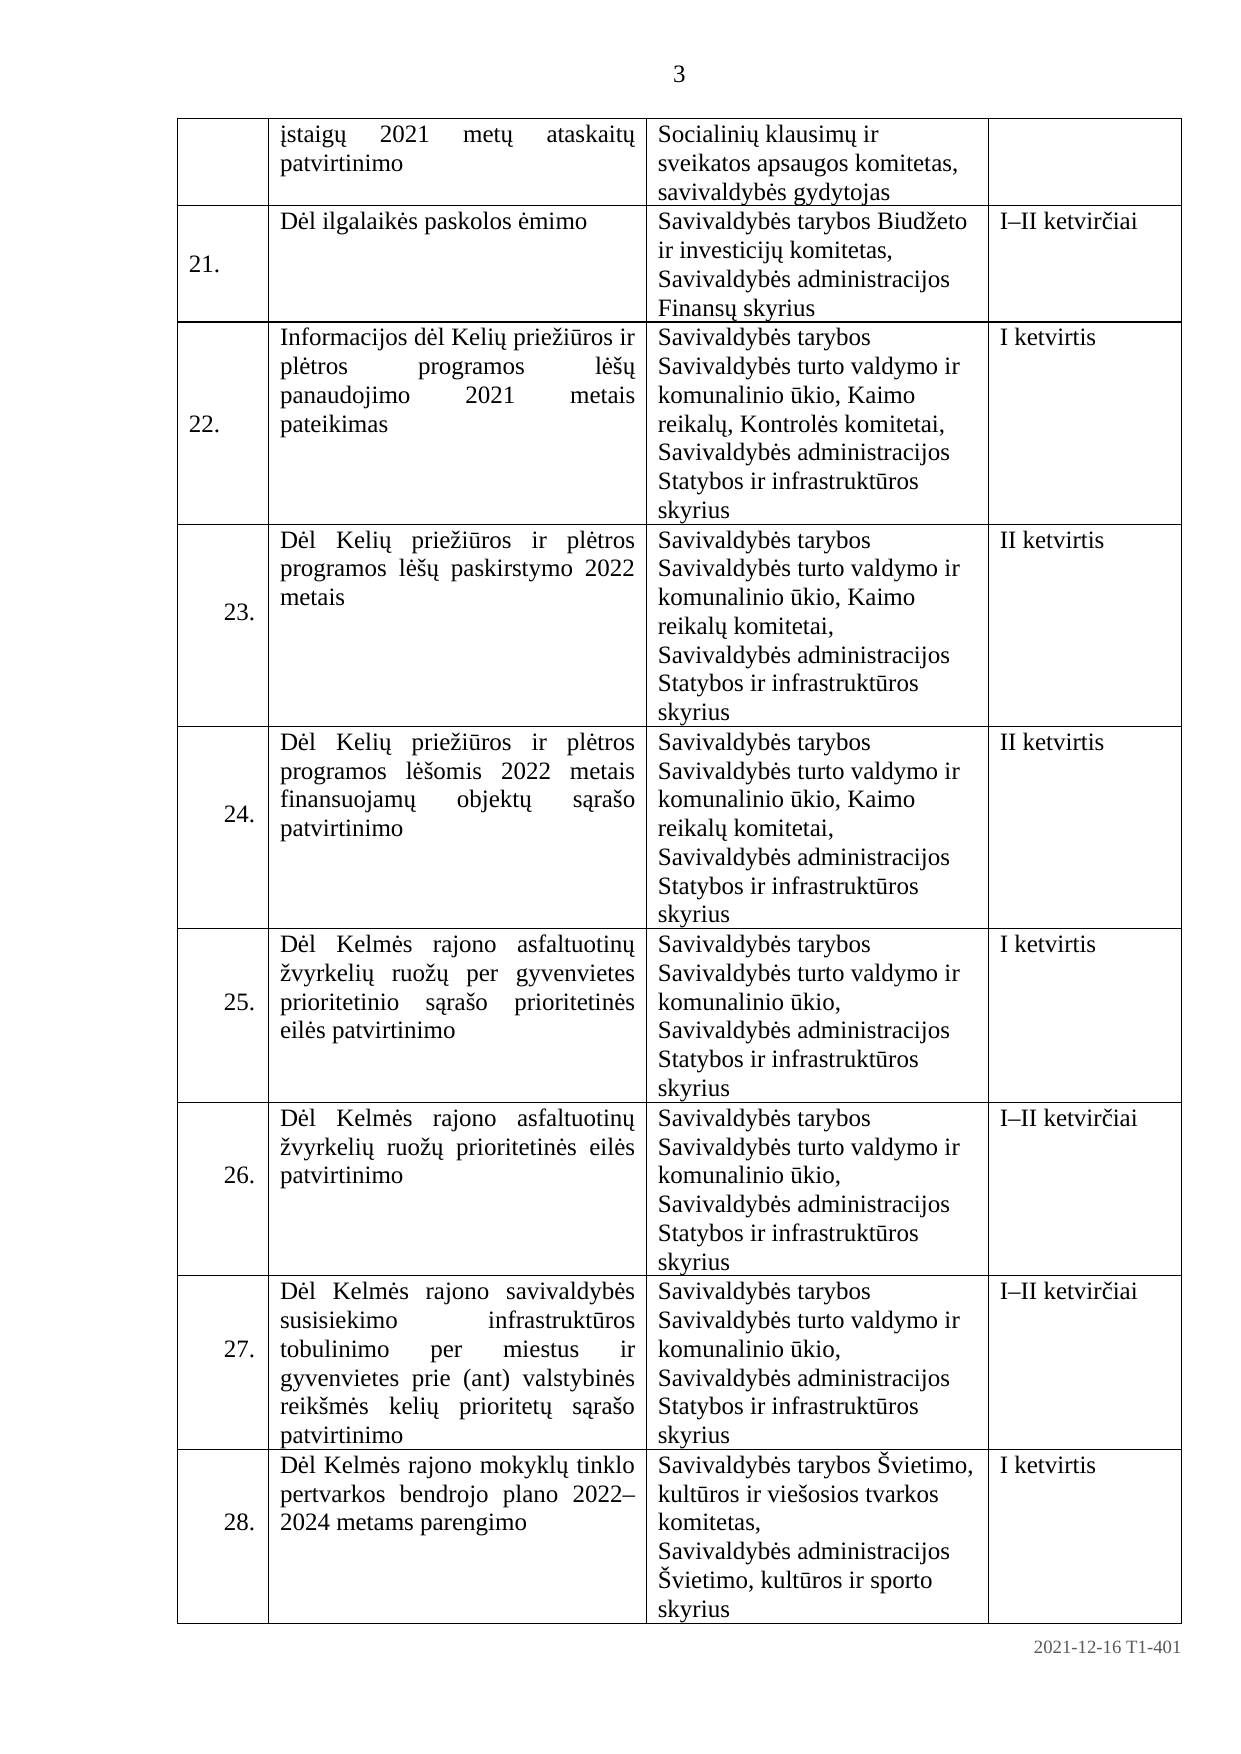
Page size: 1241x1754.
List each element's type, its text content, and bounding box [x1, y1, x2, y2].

table_cell Dėl Kelių priežiūros ir plėtros programos lėšomis 2022 metais finansuojamų objektų sąrašo patvirtinimo [269, 727, 646, 928]
table_cell Dėl Kelmės rajono savivaldybės susisiekimo infrastruktūros tobulinimo per miestus ir gyvenvietes prie (ant) valstybinės reikšmės kelių prioritetų sąrašo patvirtinimo [269, 1276, 646, 1449]
table_cell Dėl Kelių priežiūros ir plėtros programos lėšų paskirstymo 2022 metais [269, 525, 646, 726]
table_cell Dėl ilgalaikės paskolos ėmimo [269, 206, 646, 321]
table_cell [178, 1450, 268, 1622]
table_cell Informacijos dėl Kelių priežiūros ir plėtros programos lėšų panaudojimo 2021 metais pateikimas [269, 323, 646, 524]
table_cell [178, 119, 268, 205]
table_cell I–II ketvirčiai [989, 206, 1181, 321]
table_cell Savivaldybės tarybos Savivaldybės turto valdymo ir komunalinio ūkio, Kaimo reikalų komitetai, Savivaldybės administracijos Statybos ir infrastruktūros skyrius [647, 525, 988, 726]
table_cell Socialinių klausimų ir sveikatos apsaugos komitetas, savivaldybės gydytojas [647, 119, 988, 205]
table_cell Savivaldybės tarybos Savivaldybės turto valdymo ir komunalinio ūkio, Savivaldybės administracijos Statybos ir infrastruktūros skyrius [647, 1276, 988, 1449]
table_cell II ketvirtis [989, 727, 1181, 928]
table_cell [178, 929, 268, 1102]
table_cell I ketvirtis [989, 929, 1181, 1102]
table_cell [178, 1103, 268, 1275]
table_cell Savivaldybės tarybos Savivaldybės turto valdymo ir komunalinio ūkio, Savivaldybės administracijos Statybos ir infrastruktūros skyrius [647, 1103, 988, 1275]
table_cell Dėl Kelmės rajono asfaltuotinų žvyrkelių ruožų per gyvenvietes prioritetinio sąrašo prioritetinės eilės patvirtinimo [269, 929, 646, 1102]
table_cell Dėl Kelmės rajono mokyklų tinklo pertvarkos bendrojo plano 2022–2024 metams parengimo [269, 1450, 646, 1622]
table_cell I ketvirtis [989, 1450, 1181, 1622]
table_cell [178, 525, 268, 726]
table_cell [178, 1276, 268, 1449]
table_cell Savivaldybės tarybos Švietimo, kultūros ir viešosios tvarkos komitetas, Savivaldybės administracijos Švietimo, kultūros ir sporto skyrius [647, 1450, 988, 1622]
table_cell [178, 206, 268, 321]
table_cell [178, 323, 268, 524]
table_cell I–II ketvirčiai [989, 1276, 1181, 1449]
table_cell Savivaldybės tarybos Biudžeto ir investicijų komitetas, Savivaldybės administracijos Finansų skyrius [647, 206, 988, 321]
table_cell II ketvirtis [989, 525, 1181, 726]
table_cell Dėl Kelmės rajono asfaltuotinų žvyrkelių ruožų prioritetinės eilės patvirtinimo [269, 1103, 646, 1275]
table_cell įstaigų 2021 metų ataskaitų patvirtinimo [269, 119, 646, 205]
table_cell [178, 727, 268, 928]
table_cell I ketvirtis [989, 323, 1181, 524]
table_cell Savivaldybės tarybos Savivaldybės turto valdymo ir komunalinio ūkio, Savivaldybės administracijos Statybos ir infrastruktūros skyrius [647, 929, 988, 1102]
table_cell Savivaldybės tarybos Savivaldybės turto valdymo ir komunalinio ūkio, Kaimo reikalų, Kontrolės komitetai, Savivaldybės administracijos Statybos ir infrastruktūros skyrius [647, 323, 988, 524]
table_cell [989, 119, 1181, 205]
table_cell Savivaldybės tarybos Savivaldybės turto valdymo ir komunalinio ūkio, Kaimo reikalų komitetai, Savivaldybės administracijos Statybos ir infrastruktūros skyrius [647, 727, 988, 928]
table_cell I–II ketvirčiai [989, 1103, 1181, 1275]
